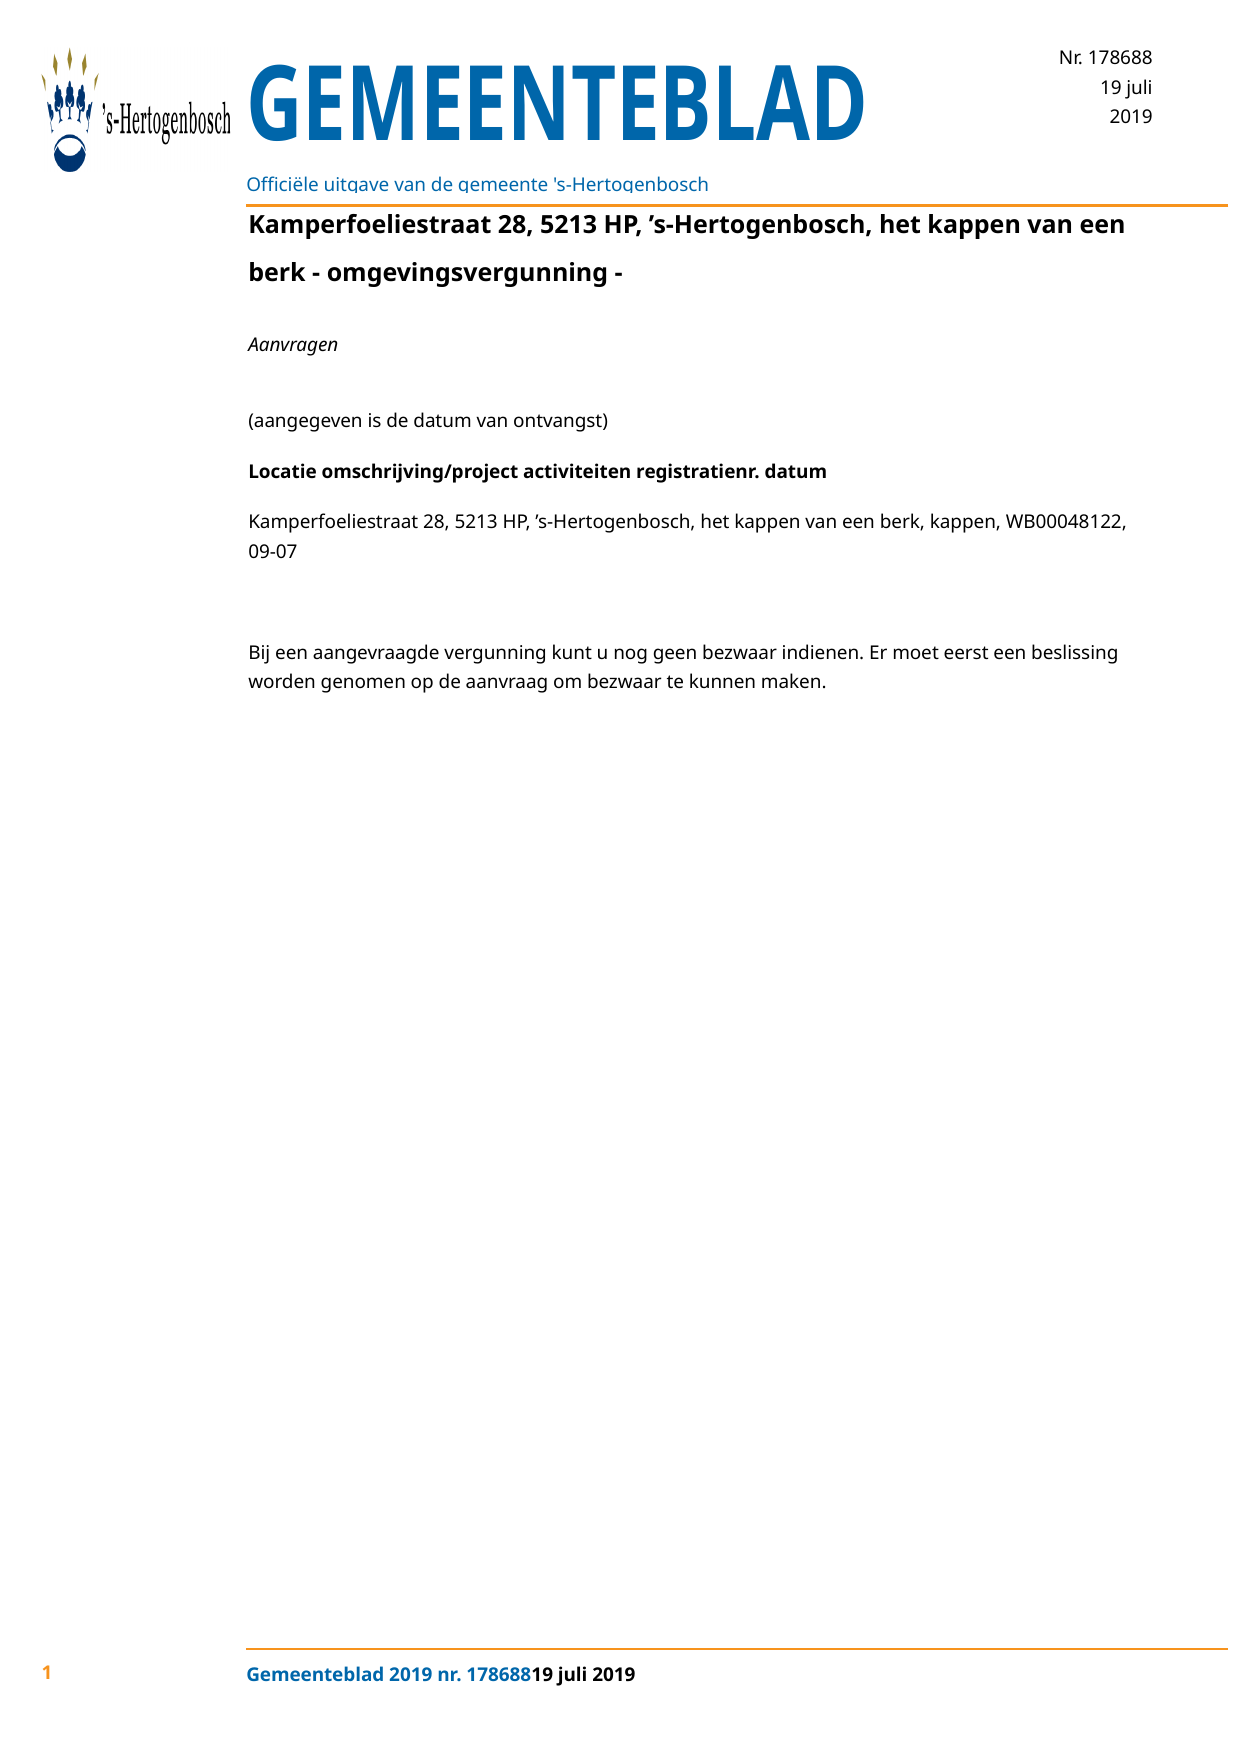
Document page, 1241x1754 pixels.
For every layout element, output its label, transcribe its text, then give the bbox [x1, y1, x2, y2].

text Locatie omschrijving/project activiteiten registratienr. datum [248, 458, 1152, 484]
text Kamperfoeliestraat 28, 5213 HP, ’s-Hertogenbosch, het kappen van een berk - omgevingsvergunning - [248, 207, 1152, 288]
text Kamperfoeliestraat 28, 5213 HP, ’s-Hertogenbosch, het kappen van een berk, kappen, WB00048122, 09-07 [248, 508, 1152, 564]
text Aanvragen [248, 331, 1152, 357]
picture [41, 47, 231, 172]
text Bij een aangevraagde vergunning kunt u nog geen bezwaar indienen. Er moet eerst een beslissing worden genomen op de aanvraag om bezwaar te kunnen maken. [248, 639, 1152, 694]
text (aangegeven is de datum van ontvangst) [248, 408, 1152, 433]
